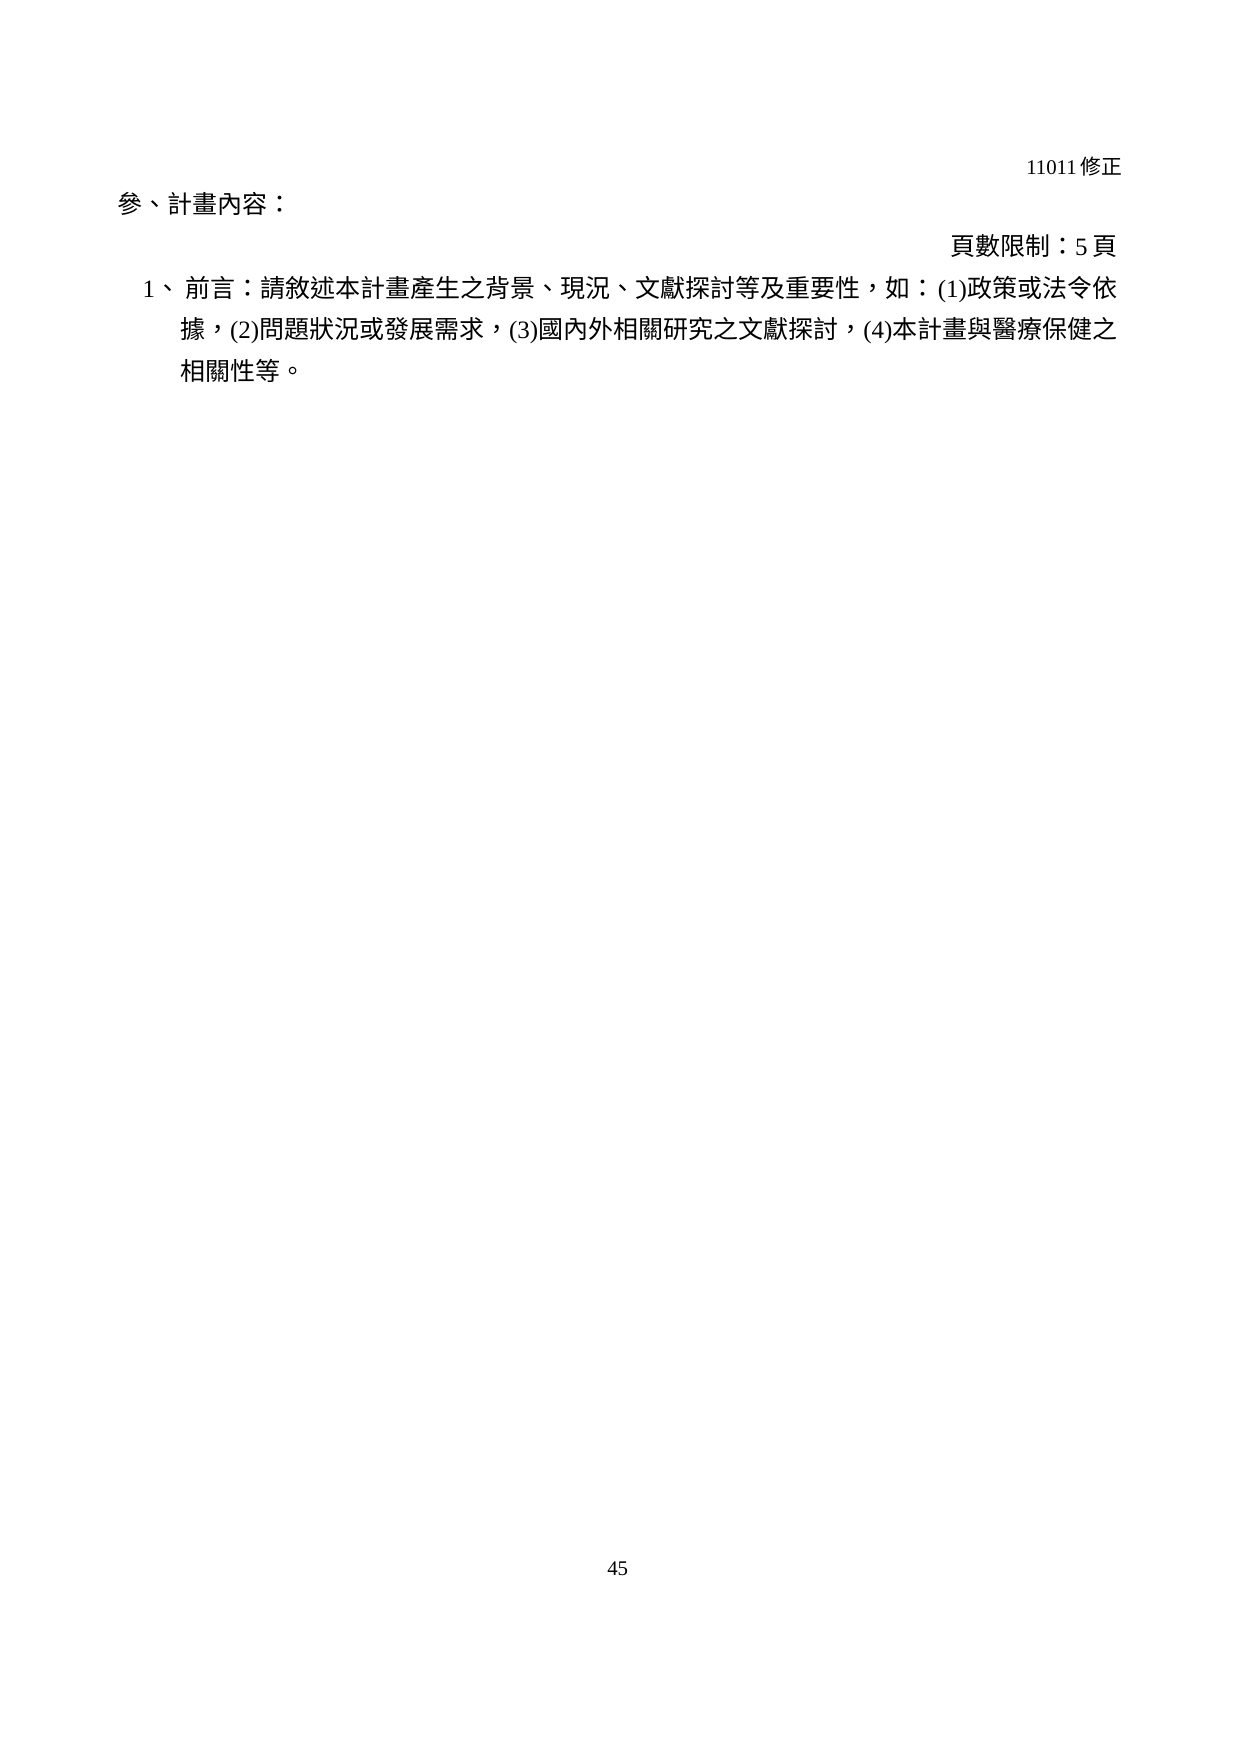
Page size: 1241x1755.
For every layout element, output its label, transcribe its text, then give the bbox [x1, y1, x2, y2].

text 參、計畫內容： [117, 181, 1117, 222]
list 前言：請敘述本計畫產生之背景、現況、文獻探討等及重要性，如：(1)政策或法令依據，(2)問題狀況或發展需求，(3)國內外相關研究之文獻探討，(4)本計畫與醫療保健之相關性等。 [142, 264, 1117, 389]
text 頁數限制：5頁 [117, 222, 1117, 264]
